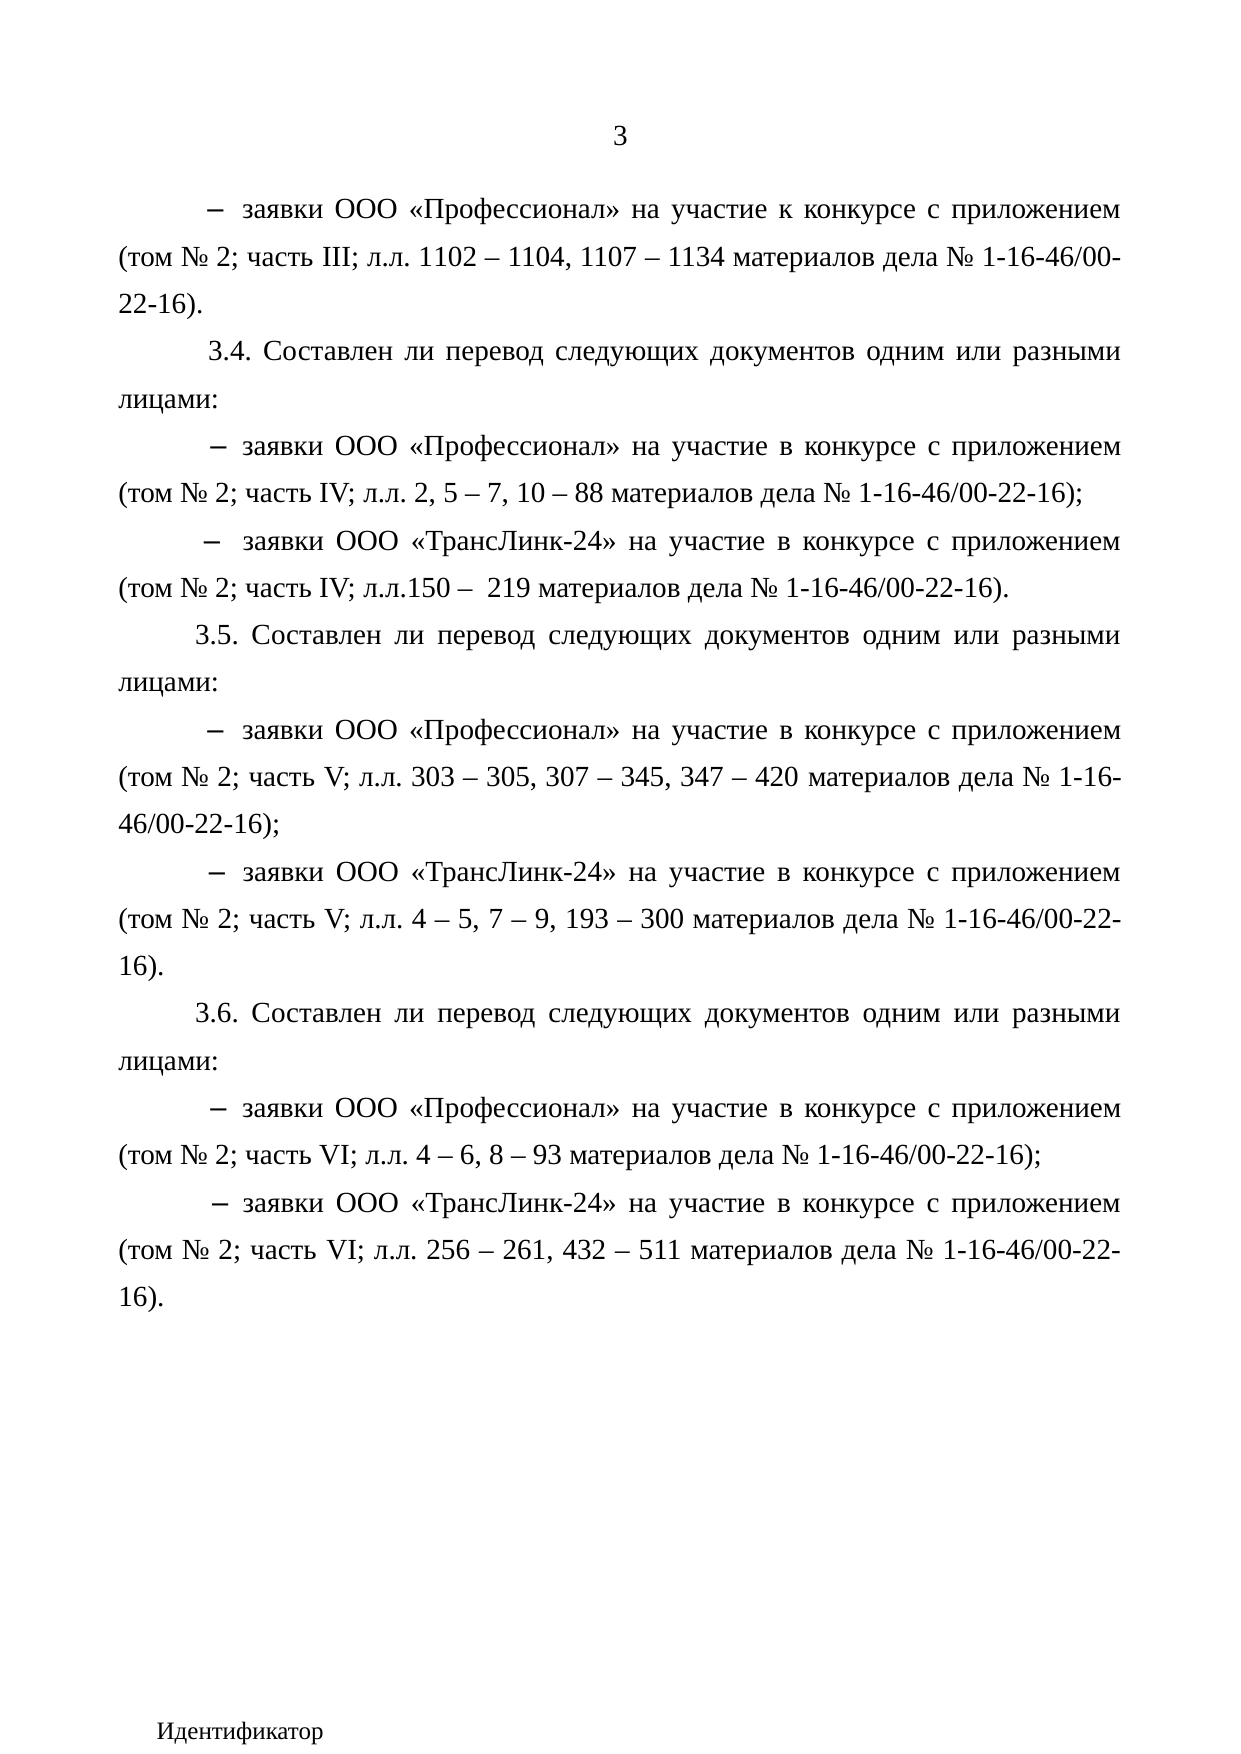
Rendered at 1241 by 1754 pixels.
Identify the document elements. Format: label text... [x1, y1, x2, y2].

list заявки ООО «Профессионал» на участие к конкурсе с приложением (том № 2; часть III; л.л. 1102 – 1104, 1107 – 1134 материалов дела № 1-16-46/00-22-16). [118, 181, 1122, 323]
list заявки ООО «Профессионал» на участие в конкурсе с приложением (том № 2; часть VI; л.л. 4 – 6, 8 – 93 материалов дела № 1-16-46/00-22-16); [118, 1080, 1122, 1174]
list заявки ООО «Профессионал» на участие в конкурсе с приложением (том № 2; часть IV; л.л. 2, 5 – 7, 10 – 88 материалов дела № 1-16-46/00-22-16); [118, 418, 1122, 512]
list 3.4. Составлен ли перевод следующих документов одним или разными лицами: [118, 323, 1122, 418]
list заявки ООО «ТрансЛинк-24» на участие в конкурсе с приложением (том № 2; часть IV; л.л.150 – 219 материалов дела № 1-16-46/00-22-16). [118, 512, 1122, 607]
list заявки ООО «Профессионал» на участие в конкурсе с приложением (том № 2; часть V; л.л. 303 – 305, 307 – 345, 347 – 420 материалов дела № 1-16-46/00-22-16); [118, 701, 1122, 843]
list 3.5. Составлен ли перевод следующих документов одним или разными лицами: [118, 607, 1122, 701]
list 3.6. Составлен ли перевод следующих документов одним или разными лицами: [118, 985, 1122, 1080]
list заявки ООО «ТрансЛинк-24» на участие в конкурсе с приложением (том № 2; часть VI; л.л. 256 – 261, 432 – 511 материалов дела № 1-16-46/00-22-16). [118, 1174, 1122, 1316]
list заявки ООО «ТрансЛинк-24» на участие в конкурсе с приложением (том № 2; часть V; л.л. 4 – 5, 7 – 9, 193 – 300 материалов дела № 1-16-46/00-22-16). [118, 843, 1122, 985]
